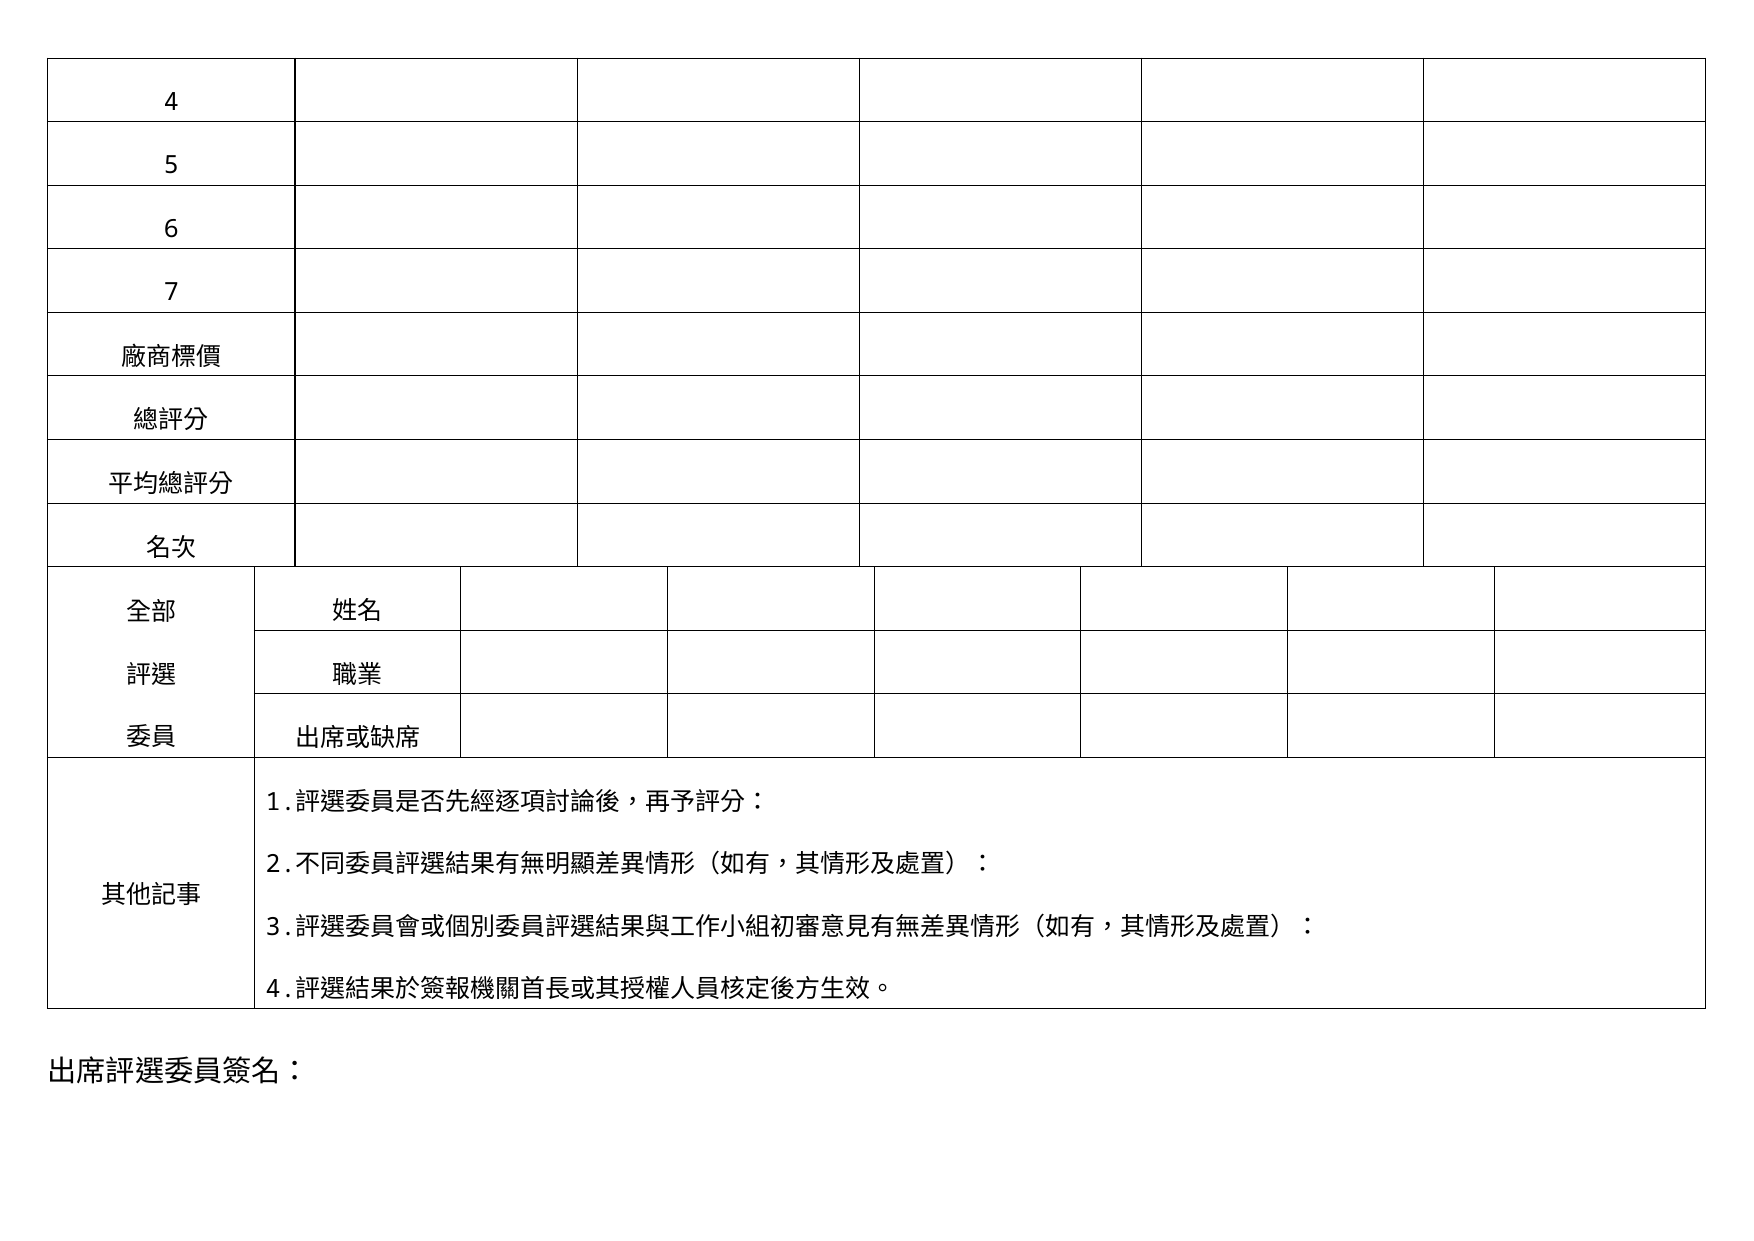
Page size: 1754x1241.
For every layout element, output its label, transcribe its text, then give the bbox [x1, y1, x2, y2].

table_cell [1142, 249, 1423, 312]
table_cell [578, 504, 859, 566]
table_cell 廠商標價 [48, 313, 294, 375]
table_cell [1424, 122, 1705, 185]
table_cell [296, 249, 577, 312]
table_cell [1142, 313, 1423, 375]
table_cell [296, 186, 577, 248]
table_cell [461, 694, 667, 757]
table_cell 1.評選委員是否先經逐項討論後，再予評分： 2.不同委員評選結果有無明顯差異情形（如有，其情形及處置）： 3.評選委員會或個別委員評選結果與工作小組初審意見有無差異情形（如有，其情形及處置）： 4.評選結果於簽報機關首長或其授權人員核定後方生效。 [255, 758, 1705, 1008]
table_cell 姓名 [255, 567, 460, 629]
table_cell [578, 59, 859, 121]
table_cell [860, 440, 1141, 502]
table_cell 5 [48, 122, 294, 185]
table_cell [875, 694, 1080, 757]
table_cell [296, 504, 577, 566]
table_cell [578, 313, 859, 375]
table_cell [1424, 376, 1705, 439]
table_cell 總評分 [48, 376, 294, 439]
table_cell [1424, 186, 1705, 248]
table_cell [1424, 59, 1705, 121]
table_cell [578, 440, 859, 502]
table_cell [668, 631, 874, 693]
table_cell [860, 249, 1141, 312]
table_cell [1288, 694, 1494, 757]
table_cell [668, 567, 874, 629]
table_cell 7 [48, 249, 294, 312]
table_cell [1081, 567, 1287, 629]
table_cell [1495, 631, 1705, 693]
table_cell [296, 313, 577, 375]
table_cell [1142, 186, 1423, 248]
table_cell [1142, 376, 1423, 439]
table_cell [1081, 631, 1287, 693]
table_cell 職業 [255, 631, 460, 693]
table_cell 其他記事 [48, 758, 254, 1008]
table_cell [296, 440, 577, 502]
table_cell [296, 376, 577, 439]
table_cell [860, 186, 1141, 248]
table_cell [1424, 249, 1705, 312]
table_cell [296, 122, 577, 185]
table_cell [668, 694, 874, 757]
table_cell [1142, 440, 1423, 502]
table_cell [860, 376, 1141, 439]
table_cell [578, 122, 859, 185]
table_cell [578, 376, 859, 439]
table_cell [860, 504, 1141, 566]
table_cell [860, 59, 1141, 121]
table_cell [1142, 59, 1423, 121]
table_cell [1288, 567, 1494, 629]
table_cell [860, 313, 1141, 375]
table_cell [1495, 694, 1705, 757]
table_cell [1081, 694, 1287, 757]
table_cell 出席或缺席 [255, 694, 460, 757]
table_cell [1142, 504, 1423, 566]
table_cell [578, 186, 859, 248]
table_cell [1288, 631, 1494, 693]
table_cell [296, 59, 577, 121]
text 出席評選委員簽名： [47, 1027, 1707, 1090]
table_cell 平均總評分 [48, 440, 294, 502]
table_cell [1424, 440, 1705, 502]
table_cell [875, 567, 1080, 629]
table_cell [1142, 122, 1423, 185]
table_cell 4 [48, 59, 294, 121]
table_cell [461, 631, 667, 693]
table_cell 全部 評選 委員 [48, 567, 254, 757]
table_cell [461, 567, 667, 629]
table_cell 6 [48, 186, 294, 248]
table_cell [578, 249, 859, 312]
table_cell [860, 122, 1141, 185]
table_cell [1495, 567, 1705, 629]
table_cell [1424, 504, 1705, 566]
table_cell 名次 [48, 504, 294, 566]
table_cell [1424, 313, 1705, 375]
table_cell [875, 631, 1080, 693]
